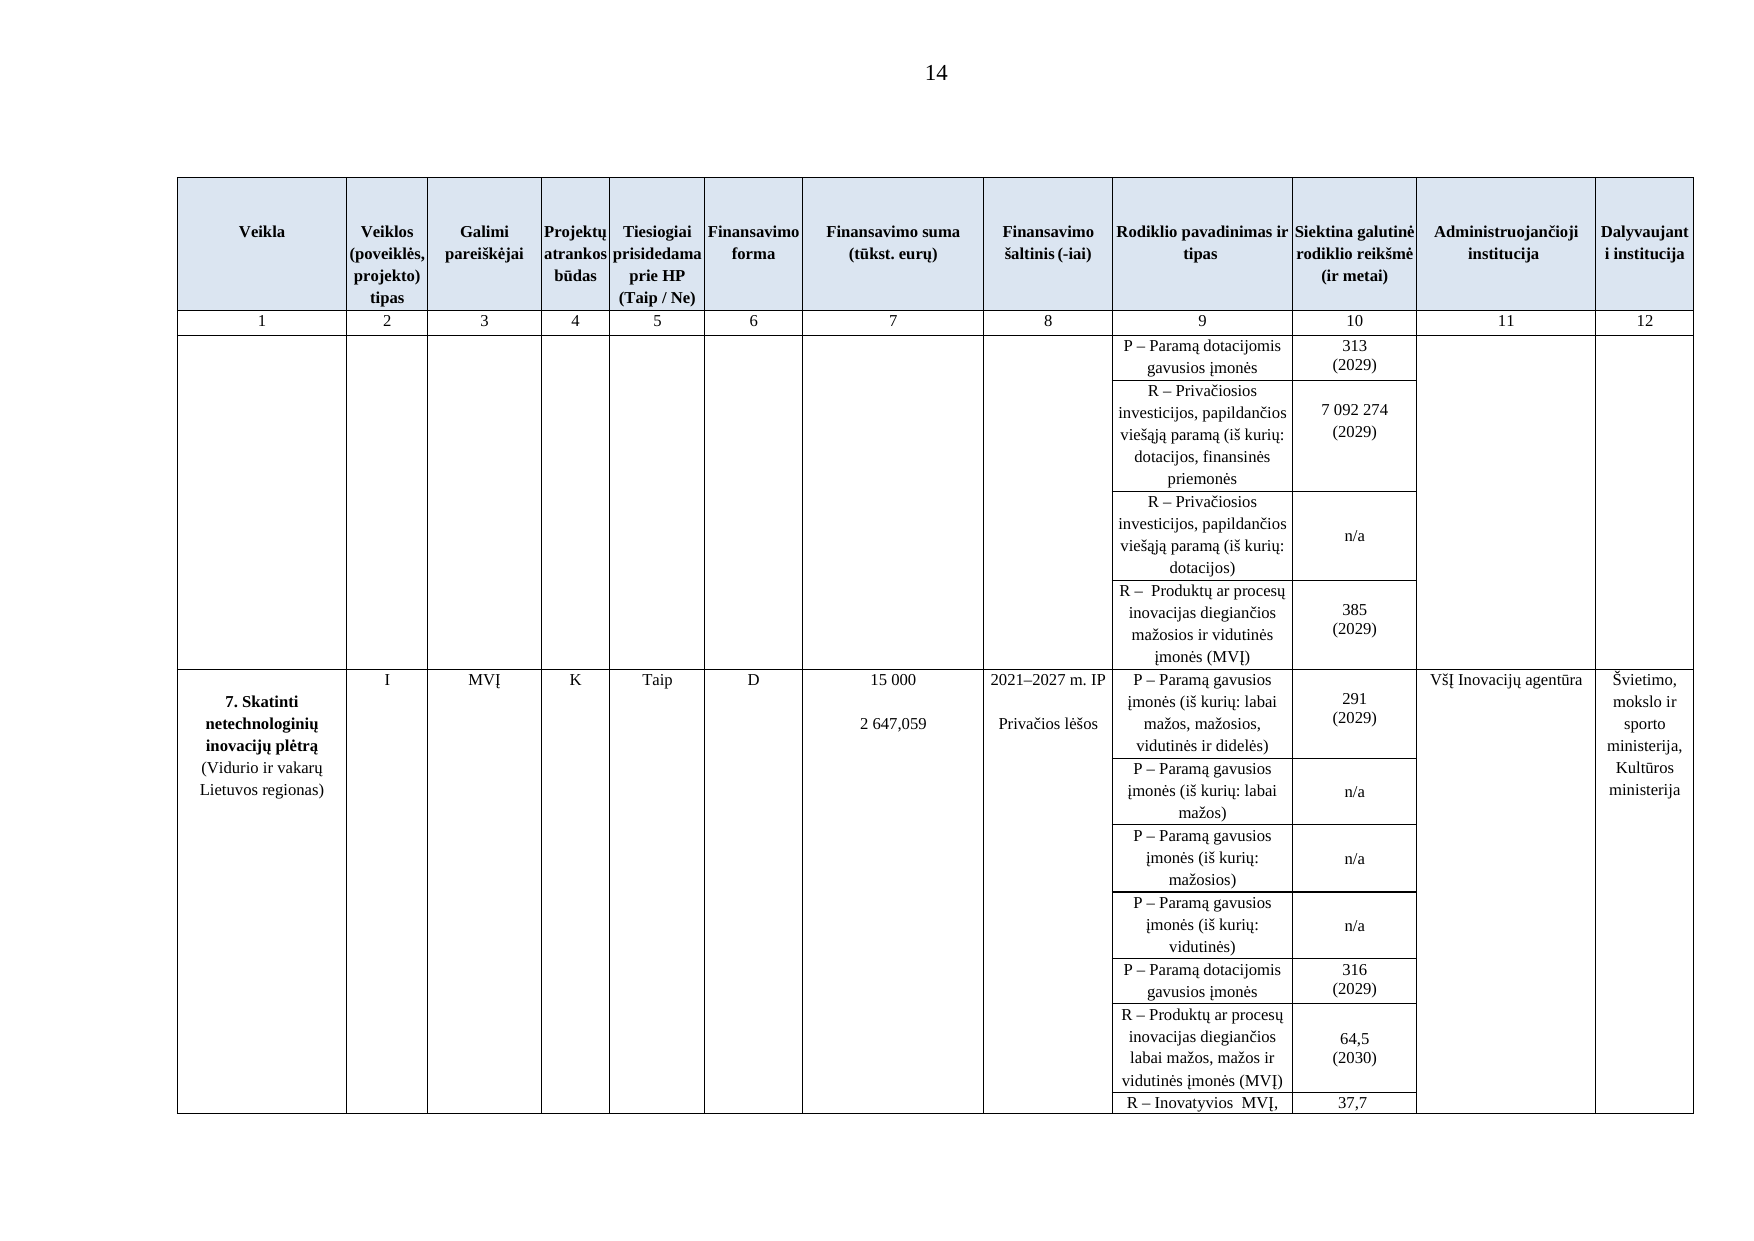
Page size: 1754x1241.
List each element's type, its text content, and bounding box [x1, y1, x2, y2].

table_header Tiesiogiai prisidedama prie HP (Taip / Ne) [610, 178, 704, 310]
table_cell 291 (2029) [1293, 670, 1416, 757]
table_cell [984, 336, 1112, 668]
table_cell R – Inovatyvios MVĮ, [1113, 1093, 1292, 1112]
table_header Administruojančioji institucija [1417, 178, 1595, 310]
table_cell P – Paramą gavusios įmonės (iš kurių: labai mažos, mažosios, vidutinės ir didelės) [1113, 670, 1292, 757]
table_cell Švietimo, mokslo ir sporto ministerija, Kultūros ministerija [1596, 670, 1693, 1112]
table_cell [428, 336, 541, 668]
table_header Rodiklio pavadinimas ir tipas [1113, 178, 1292, 310]
table_cell 313 (2029) [1293, 336, 1416, 379]
table_cell 6 [705, 311, 802, 334]
table_cell [542, 336, 609, 668]
table_cell 12 [1596, 311, 1693, 334]
table_cell 2021–2027 m. IP Privačios lėšos [984, 670, 1112, 1112]
table_cell [1417, 336, 1595, 668]
table_cell P – Paramą dotacijomis gavusios įmonės [1113, 959, 1292, 1003]
table_cell [178, 336, 346, 668]
table_cell K [542, 670, 609, 1112]
table_cell MVĮ [428, 670, 541, 1112]
table_header Finansavimo suma (tūkst. eurų) [803, 178, 983, 310]
table_header Galimi pareiškėjai [428, 178, 541, 310]
table_cell P – Paramą dotacijomis gavusios įmonės [1113, 336, 1292, 379]
table_header Siektina galutinė rodiklio reikšmė (ir metai) [1293, 178, 1416, 310]
table_cell 3 [428, 311, 541, 334]
table_cell P – Paramą gavusios įmonės (iš kurių: labai mažos) [1113, 759, 1292, 824]
table_header Veikla [178, 178, 346, 310]
table_cell 1 [178, 311, 346, 334]
table_cell 7 092 274 (2029) [1293, 381, 1416, 491]
table_cell 37,7 [1293, 1093, 1416, 1112]
table_cell D [705, 670, 802, 1112]
table_cell 2 [347, 311, 427, 334]
table_cell n/a [1293, 492, 1416, 579]
table_header Dalyvaujanti institucija [1596, 178, 1693, 310]
table_cell [803, 336, 983, 668]
table_cell [1596, 336, 1693, 668]
table_header Finansavimo šaltinis (-iai) [984, 178, 1112, 310]
table_cell 4 [542, 311, 609, 334]
table_cell 385 (2029) [1293, 581, 1416, 668]
table_cell 7. Skatinti netechnologinių inovacijų plėtrą (Vidurio ir vakarų Lietuvos regionas) [178, 670, 346, 1112]
table_header Projektų atrankos būdas [542, 178, 609, 310]
table_cell 5 [610, 311, 704, 334]
table_cell I [347, 670, 427, 1112]
table_cell P – Paramą gavusios įmonės (iš kurių: mažosios) [1113, 825, 1292, 891]
table_cell 316 (2029) [1293, 959, 1416, 1003]
table_cell n/a [1293, 893, 1416, 958]
table_cell R – Produktų ar procesų inovacijas diegiančios mažosios ir vidutinės įmonės (MVĮ) [1113, 581, 1292, 668]
table_cell P – Paramą gavusios įmonės (iš kurių: vidutinės) [1113, 893, 1292, 958]
table_cell n/a [1293, 825, 1416, 891]
table_cell n/a [1293, 759, 1416, 824]
table_cell 7 [803, 311, 983, 334]
table_cell 9 [1113, 311, 1292, 334]
table_cell [347, 336, 427, 668]
table_cell 11 [1417, 311, 1595, 334]
table_cell 8 [984, 311, 1112, 334]
table_cell Taip [610, 670, 704, 1112]
table_cell 10 [1293, 311, 1416, 334]
table_cell R – Produktų ar procesų inovacijas diegiančios labai mažos, mažos ir vidutinės įmonės (MVĮ) [1113, 1004, 1292, 1092]
table_header Finansavimo forma [705, 178, 802, 310]
table_cell [705, 336, 802, 668]
table_cell 15 000 2 647,059 [803, 670, 983, 1112]
table_cell VšĮ Inovacijų agentūra [1417, 670, 1595, 1112]
table_cell R – Privačiosios investicijos, papildančios viešąją paramą (iš kurių: dotacijos, finansinės priemonės [1113, 381, 1292, 491]
table_cell [610, 336, 704, 668]
table_cell 64,5 (2030) [1293, 1004, 1416, 1092]
table_header Veiklos (poveiklės, projekto) tipas [347, 178, 427, 310]
table_cell R – Privačiosios investicijos, papildančios viešąją paramą (iš kurių: dotacijos) [1113, 492, 1292, 579]
